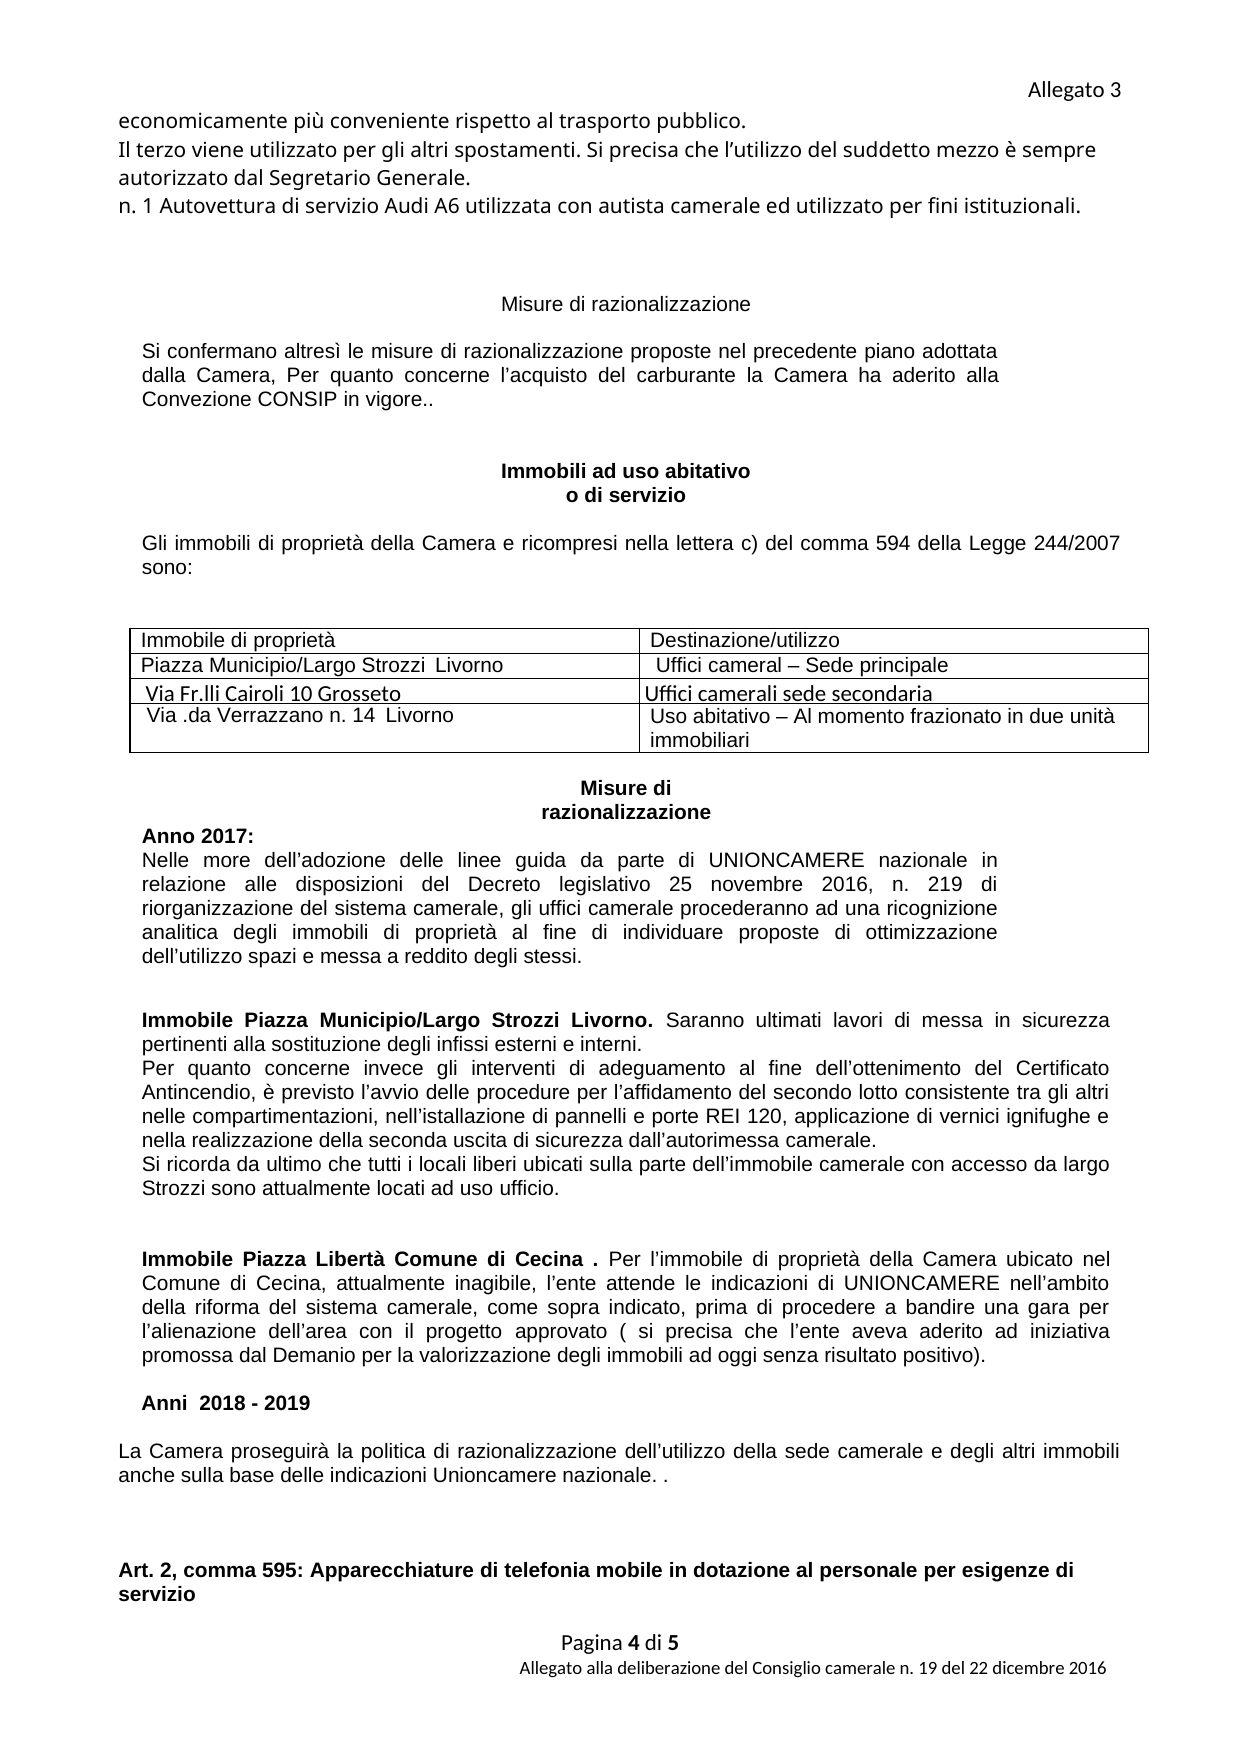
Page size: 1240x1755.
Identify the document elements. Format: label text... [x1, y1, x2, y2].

text Il terzo viene utilizzato per gli altri spostamenti. Si precisa che l’utilizzo del suddetto mezzo è sempre autorizzato dal Segretario Generale. [118, 135, 1121, 192]
text Immobile Piazza Municipio/Largo Strozzi Livorno. Saranno ultimati lavori di messa in sicurezza pertinenti alla sostituzione degli infissi esterni e interni. [142, 1008, 1111, 1056]
table_cell Via Fr.lli Cairoli 10 Grosseto [131, 679, 639, 703]
table_cell Uffici camerali sede secondaria [640, 679, 1148, 703]
subtitle La Camera proseguirà la politica di razionalizzazione dell’utilizzo della sede camerale e degli altri immobili anche sulla base delle indicazioni Unioncamere nazionale. . [118, 1438, 1121, 1486]
subtitle Immobili ad uso abitativo o di servizio [499, 459, 753, 507]
text Anno 2017: [142, 824, 999, 848]
text Immobile Piazza Libertà Comune di Cecina . Per l’immobile di proprietà della Camera ubicato nel Comune di Cecina, attualmente inagibile, l’ente attende le indicazioni di UNIONCAMERE nell’ambito della riforma del sistema camerale, come sopra indicato, prima di procedere a bandire una gara per l’alienazione dell’area con il progetto approvato ( si precisa che l’ente aveva aderito ad iniziativa promossa dal Demanio per la valorizzazione degli immobili ad oggi senza risultato positivo). [142, 1247, 1111, 1367]
text Si ricorda da ultimo che tutti i locali liberi ubicati sulla parte dell’immobile camerale con accesso da largo Strozzi sono attualmente locati ad uso ufficio. [142, 1152, 1111, 1199]
text Nelle more dell’adozione delle linee guida da parte di UNIONCAMERE nazionale in relazione alle disposizioni del Decreto legislativo 25 novembre 2016, n. 219 di riorganizzazione del sistema camerale, gli uffici camerale procederanno ad una ricognizione analitica degli immobili di proprietà al fine di individuare proposte di ottimizzazione dell’utilizzo spazi e messa a reddito degli stessi. [142, 848, 999, 968]
table_cell Uffici cameral – Sede principale [640, 654, 1148, 678]
table_header Destinazione/utilizzo [640, 629, 1148, 653]
table_cell Uso abitativo – Al momento frazionato in due unità immobiliari [640, 704, 1148, 752]
text Misure di razionalizzazione [499, 291, 753, 315]
text Si confermano altresì le misure di razionalizzazione proposte nel precedente piano adottata dalla Camera, Per quanto concerne l’acquisto del carburante la Camera ha aderito alla Convezione CONSIP in vigore.. [142, 339, 999, 411]
text Per quanto concerne invece gli interventi di adeguamento al fine dell’ottenimento del Certificato Antincendio, è previsto l’avvio delle procedure per l’affidamento del secondo lotto consistente tra gli altri nelle compartimentazioni, nell’istallazione di pannelli e porte REI 120, applicazione di vernici ignifughe e nella realizzazione della seconda uscita di sicurezza dall’autorimessa camerale. [142, 1056, 1111, 1152]
subtitle Misure di razionalizzazione [499, 776, 753, 824]
table_header Immobile di proprietà [131, 629, 639, 653]
subtitle Anni 2018 - 2019 [118, 1391, 1121, 1414]
table_cell Piazza Municipio/Largo Strozzi Livorno [131, 654, 639, 678]
subtitle Art. 2, comma 595: Apparecchiature di telefonia mobile in dotazione al personale per esigenze di servizio [118, 1558, 1116, 1606]
table_cell Via .da Verrazzano n. 14 Livorno [131, 704, 639, 752]
text n. 1 Autovettura di servizio Audi A6 utilizzata con autista camerale ed utilizzato per fini istituzionali. [118, 192, 1121, 220]
text economicamente più conveniente rispetto al trasporto pubblico. [118, 106, 1121, 135]
text Gli immobili di proprietà della Camera e ricompresi nella lettera c) del comma 594 della Legge 244/2007 sono: [142, 531, 1121, 579]
